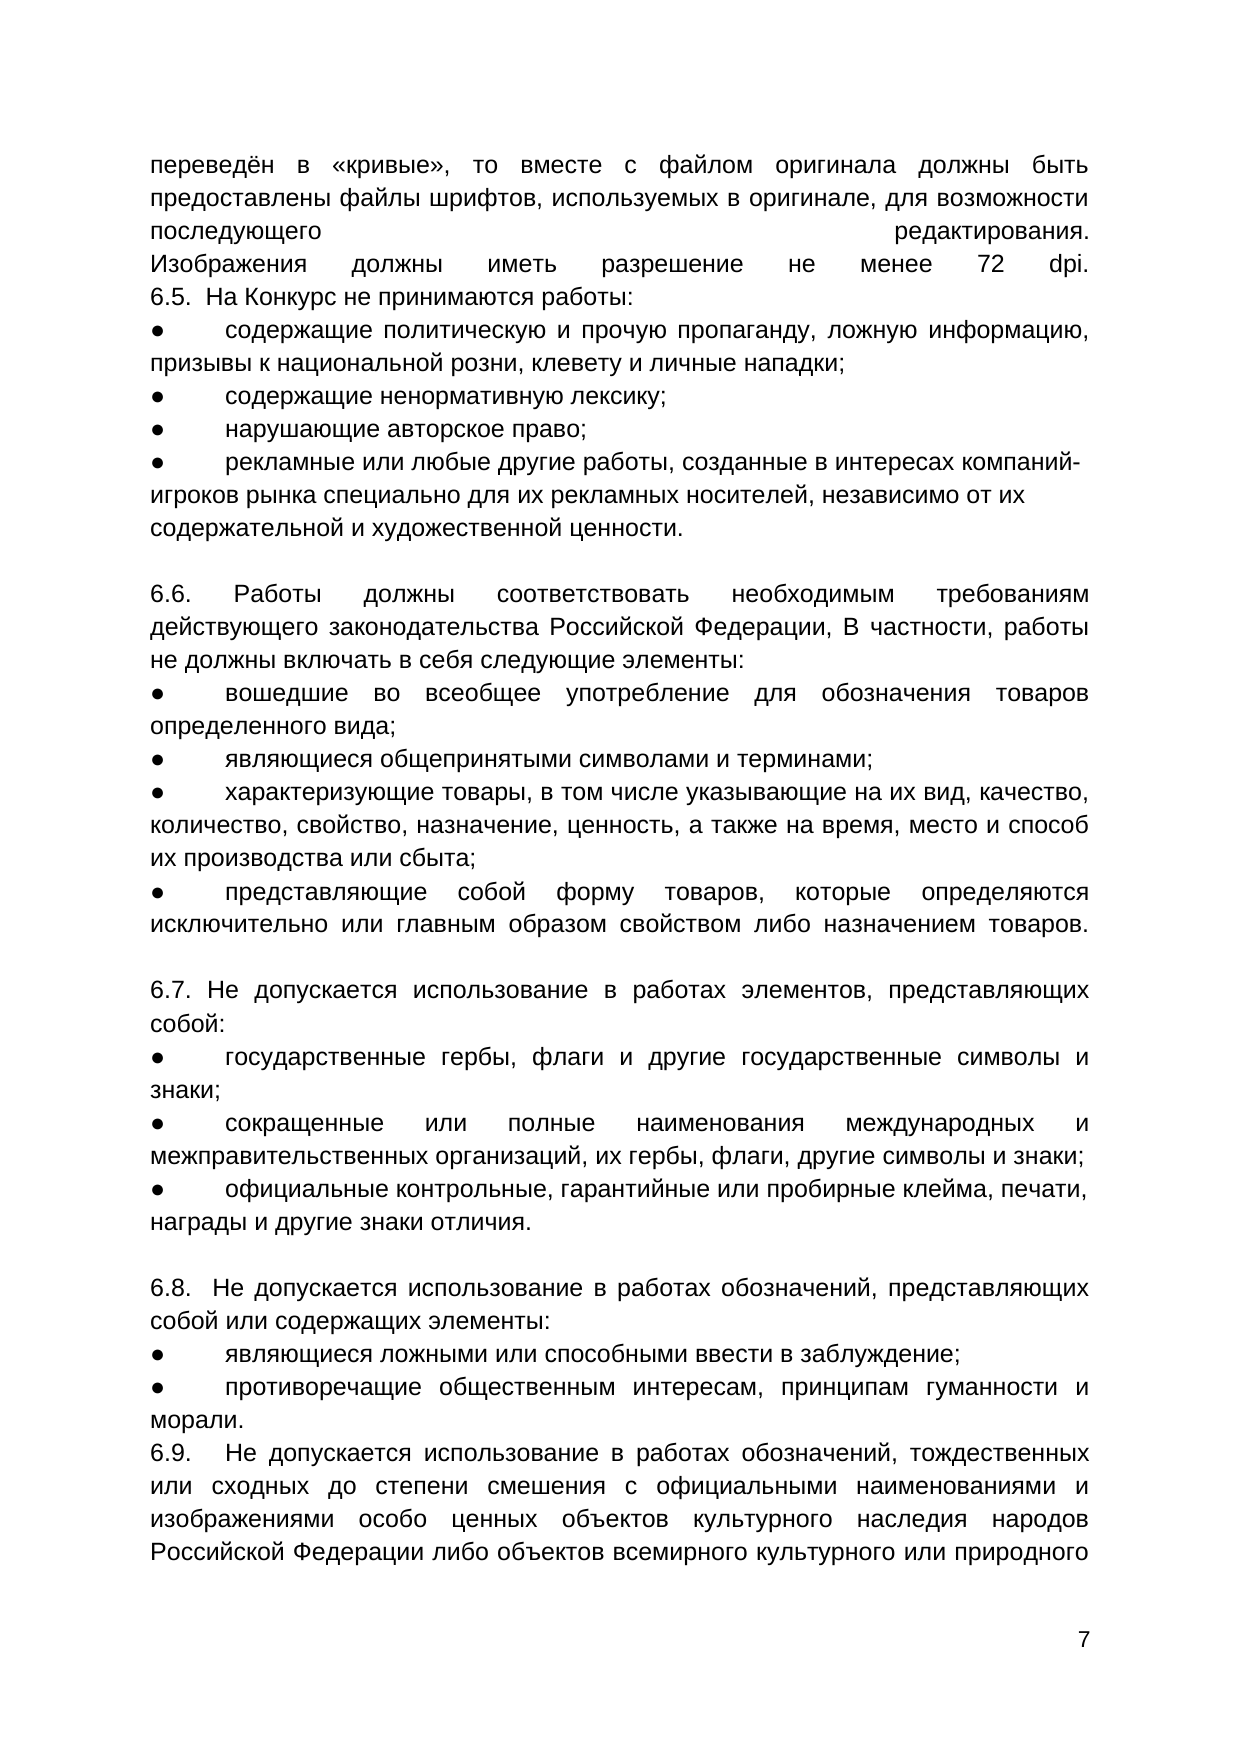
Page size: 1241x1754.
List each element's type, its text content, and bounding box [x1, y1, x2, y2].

text ● противоречащие общественным интересам, принципам гуманности и морали. [150, 1372, 1090, 1433]
text ● содержащие ненормативную лексику; [150, 381, 1090, 410]
text ● сокращенные или полные наименования международных и межправительственных организаций, их гербы, флаги, другие символы и знаки; [150, 1108, 1090, 1169]
text ● содержащие политическую и прочую пропаганду, ложную информацию, призывы к национальной розни, клевету и личные нападки; [150, 315, 1090, 377]
text 6.9. Не допускается использование в работах обозначений, тождественных или сходных до степени смешения с официальными наименованиями и изображениями особо ценных объектов культурного наследия народов Российской Федерации либо объектов всемирного культурного или природного [150, 1438, 1090, 1566]
text ● государственные гербы, флаги и другие государственные символы и знаки; [150, 1042, 1090, 1103]
text ● рекламные или любые другие работы, созданные в интересах компаний-игроков рынка специально для их рекламных носителей, независимо от их содержательной и художественной ценности. [150, 447, 1090, 575]
text ● представляющие собой форму товаров, которые определяются исключительно или главным образом свойством либо назначением товаров. [150, 876, 1090, 971]
text ● являющиеся общепринятыми символами и терминами; [150, 744, 1090, 773]
text ● являющиеся ложными или способными ввести в заблуждение; [150, 1339, 1090, 1367]
text 6.6. Работы должны соответствовать необходимым требованиям действующего законодательства Российской Федерации, В частности, работы не должны включать в себя следующие элементы: [150, 579, 1090, 674]
text переведён в «кривые», то вместе с файлом оригинала должны быть предоставлены файлы шрифтов, используемых в оригинале, для возможности последующего редактирования. Изображения должны иметь разрешение не менее 72 dpi. 6.5. На Конкурс не принимаются работы: [150, 150, 1090, 311]
text ● официальные контрольные, гарантийные или пробирные клейма, печати, награды и другие знаки отличия. [150, 1174, 1090, 1268]
text ● нарушающие авторское право; [150, 414, 1090, 443]
text ● характеризующие товары, в том числе указывающие на их вид, качество, количество, свойство, назначение, ценность, а также на время, место и способ их производства или сбыта; [150, 777, 1090, 872]
text 6.7. Не допускается использование в работах элементов, представляющих собой: [150, 976, 1090, 1037]
text 6.8. Не допускается использование в работах обозначений, представляющих собой или содержащих элементы: [150, 1273, 1090, 1334]
text ● вошедшие во всеобщее употребление для обозначения товаров определенного вида; [150, 678, 1090, 740]
